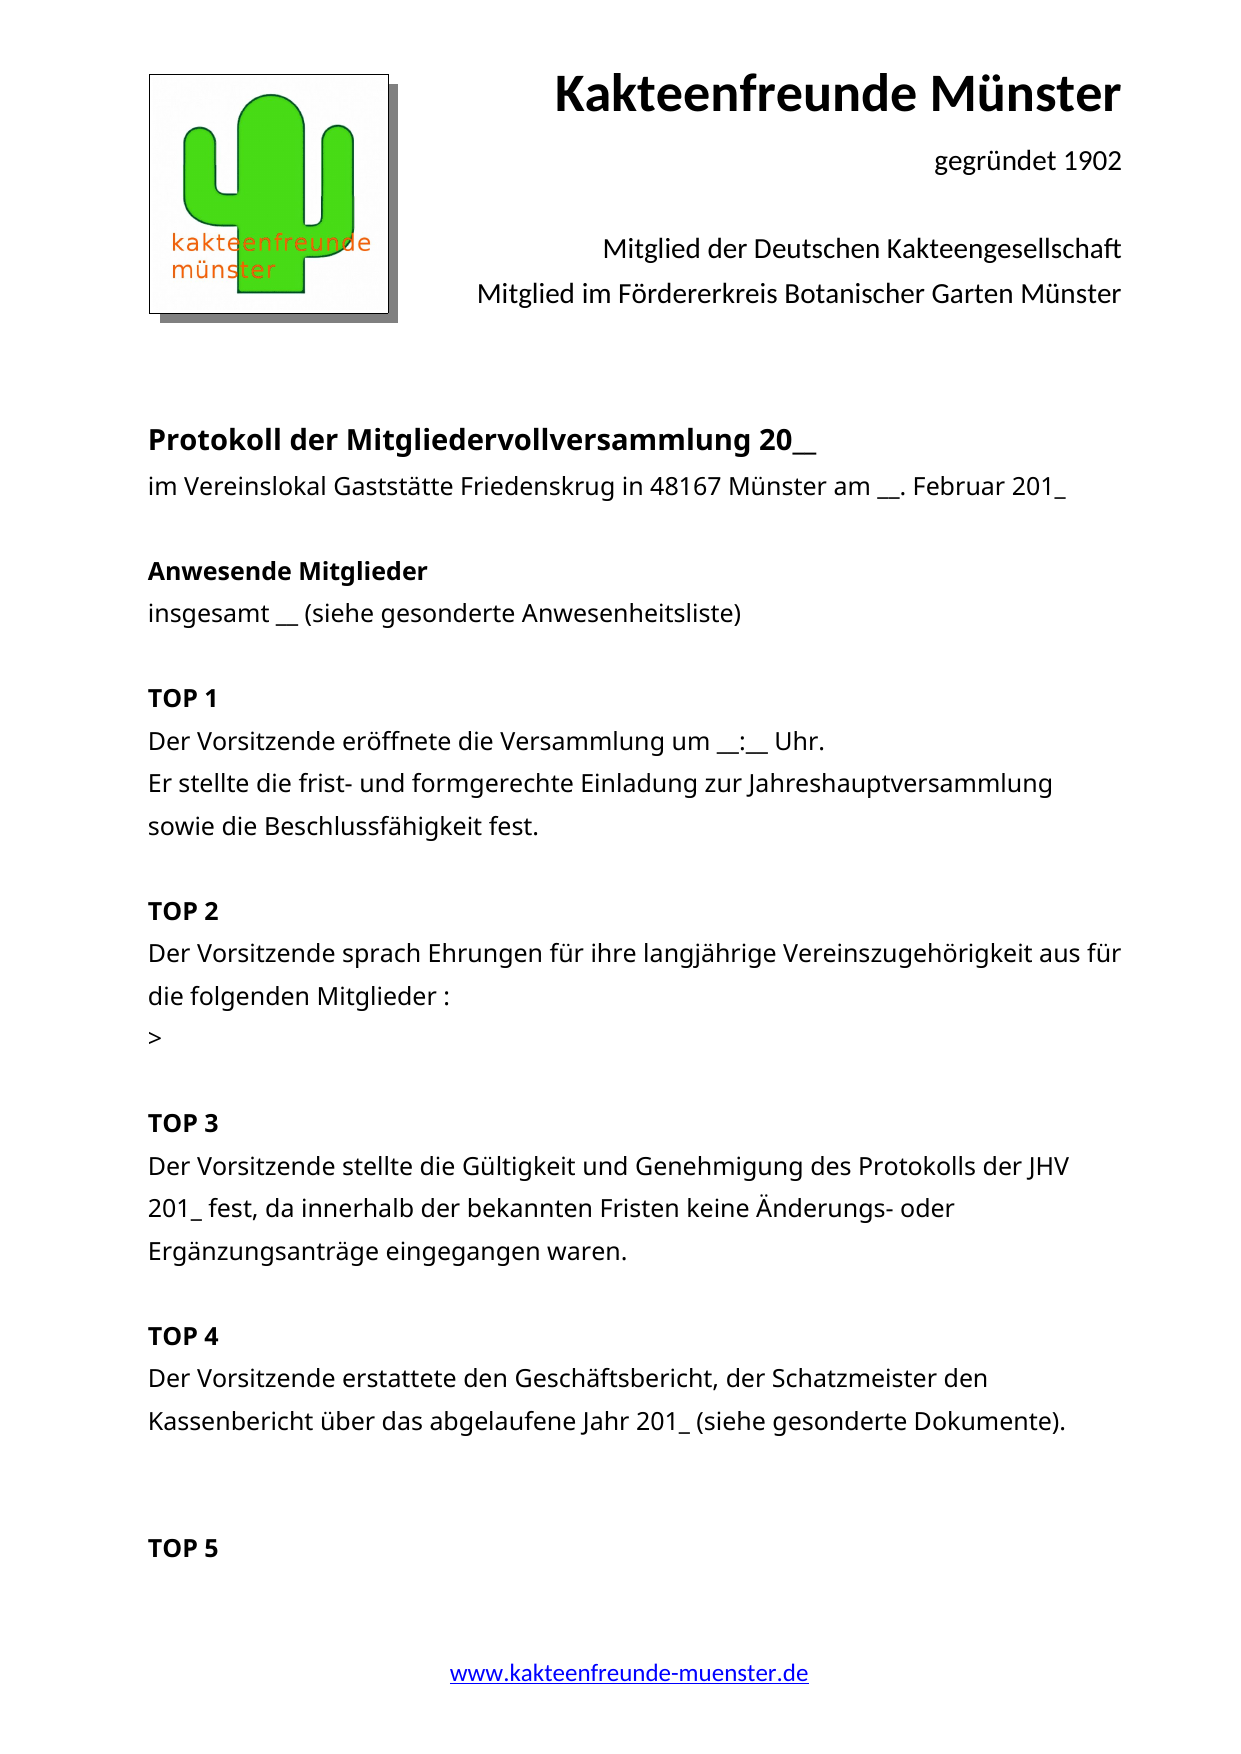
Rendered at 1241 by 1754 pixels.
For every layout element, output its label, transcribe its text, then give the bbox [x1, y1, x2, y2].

text > [148, 1021, 1122, 1063]
picture [152, 77, 385, 310]
text TOP 1 [148, 681, 1122, 723]
text TOP 4 [148, 1318, 1122, 1361]
text Der Vorsitzende erstattete den Geschäftsbericht, der Schatzmeister den Kassenbericht über das abgelaufene Jahr 201_ (siehe gesonderte Dokumente). [148, 1361, 1122, 1446]
text TOP 3 [148, 1106, 1122, 1148]
text Der Vorsitzende eröffnete die Versammlung um __:__ Uhr. Er stellte die frist- und formgerechte Einladung zur Jahreshauptversammlung sowie die Beschlussfähigkeit fest. [148, 723, 1122, 851]
text TOP 2 [148, 893, 1122, 936]
subtitle Kakteenfreunde Münster gegründet 1902 [148, 59, 1122, 186]
text Der Vorsitzende sprach Ehrungen für ihre langjährige Vereinszugehörigkeit aus für die folgenden Mitglieder : [148, 936, 1122, 1021]
subtitle [150, 75, 388, 313]
text im Vereinslokal Gaststätte Friedenskrug in 48167 Münster am __. Februar 201_ [148, 468, 1122, 511]
text Der Vorsitzende stellte die Gültigkeit und Genehmigung des Protokolls der JHV 201_ fest, da innerhalb der bekannten Fristen keine Änderungs- oder Ergänzungsanträge eingegangen waren. [148, 1148, 1122, 1276]
text Anwesende Mitglieder insgesamt __ (siehe gesonderte Anwesenheitsliste) [148, 553, 1122, 638]
text TOP 5 [148, 1531, 1122, 1573]
subtitle Mitglied der Deutschen Kakteengesellschaft Mitglied im Fördererkreis Botanischer Garten Münster [398, 231, 1122, 319]
text Protokoll der Mitgliedervollversammlung 20__ [148, 419, 1122, 468]
